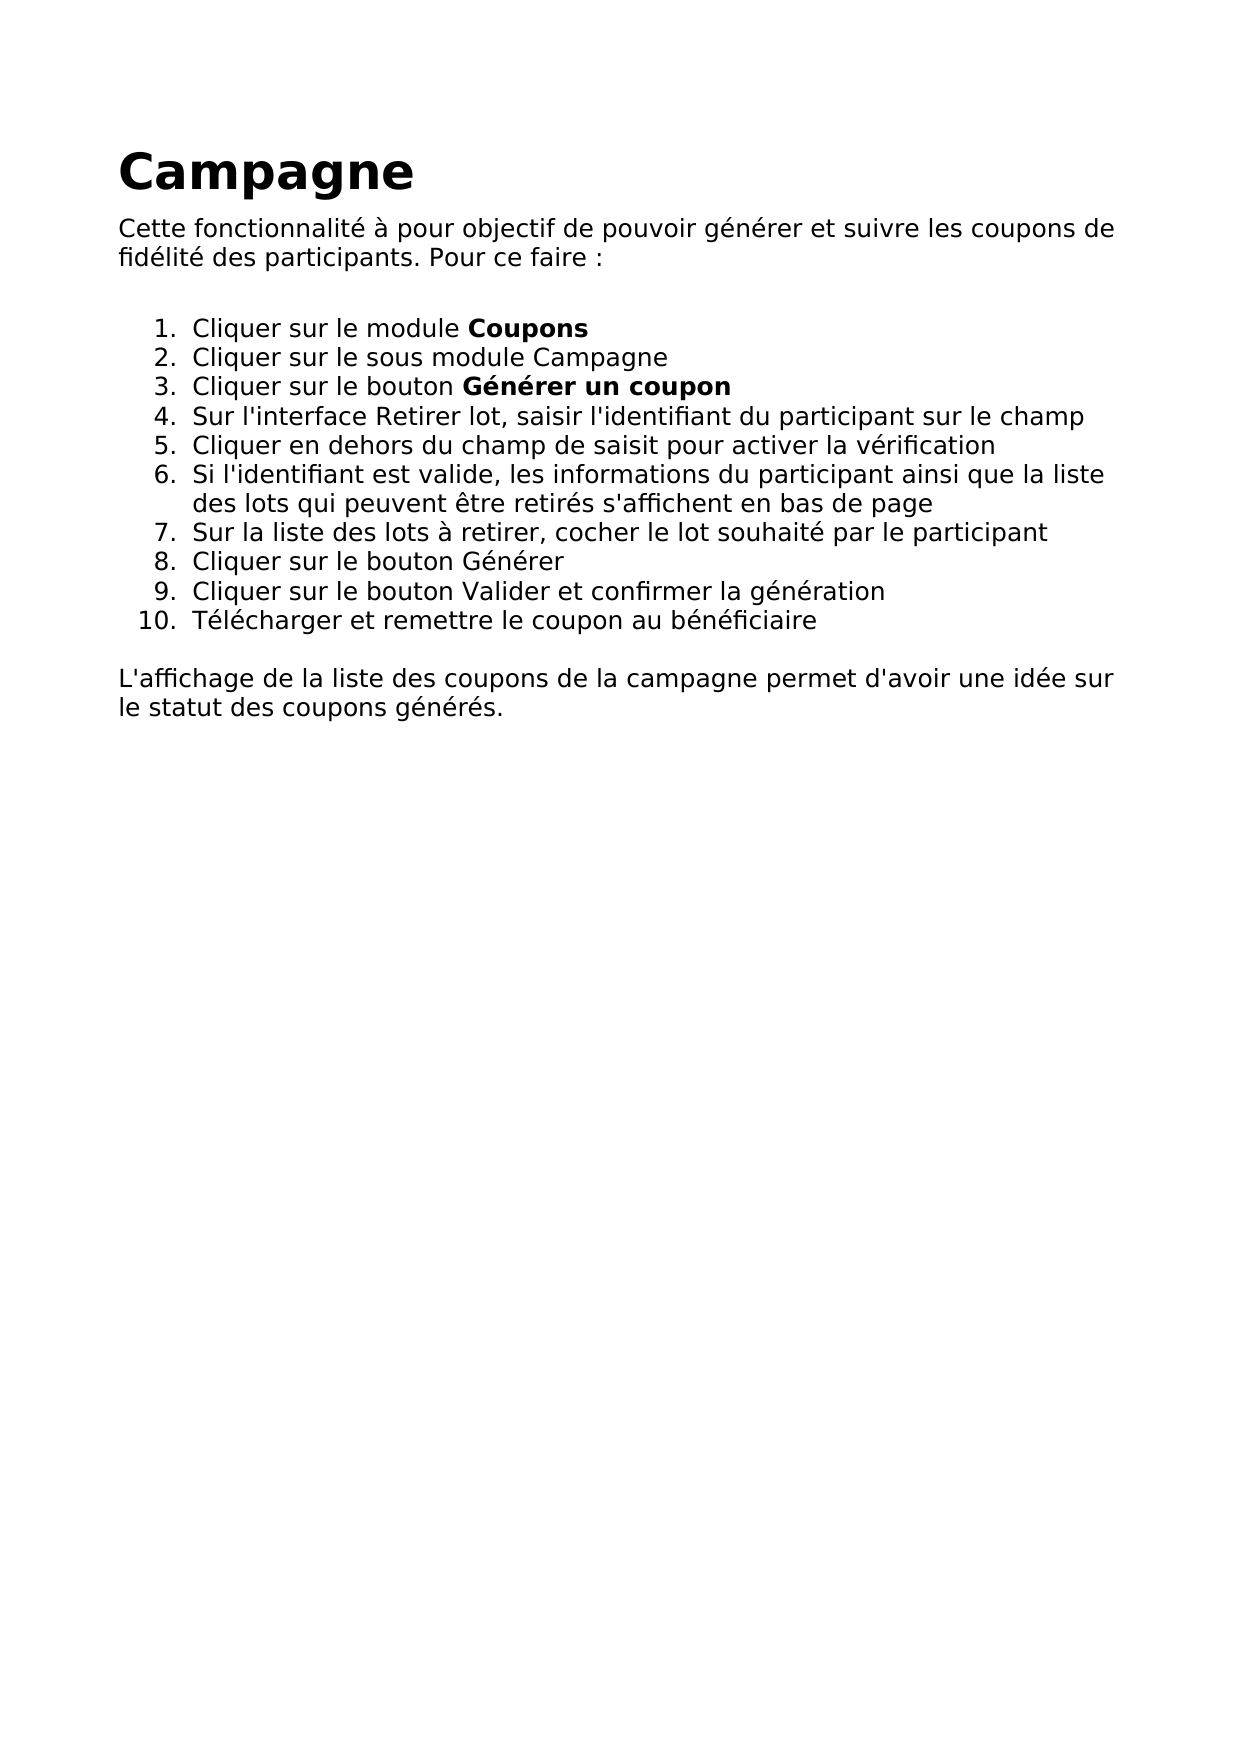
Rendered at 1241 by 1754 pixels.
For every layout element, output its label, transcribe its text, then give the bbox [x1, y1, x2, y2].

list Cliquer sur le bouton Générer un coupon [177, 372, 1122, 402]
subtitle Campagne [118, 143, 1122, 201]
text Cette fonctionnalité à pour objectif de pouvoir générer et suivre les coupons de fidélité des participants. Pour ce faire : [118, 214, 1122, 272]
list Sur l'interface Retirer lot, saisir l'identifiant du participant sur le champ [177, 402, 1122, 431]
list Si l'identifiant est valide, les informations du participant ainsi que la liste des lots qui peuvent être retirés s'affichent en bas de page [177, 460, 1122, 518]
list Cliquer sur le bouton Générer [177, 547, 1122, 577]
list Cliquer en dehors du champ de saisit pour activer la vérification [177, 431, 1122, 460]
list Sur la liste des lots à retirer, cocher le lot souhaité par le participant [177, 518, 1122, 547]
list Télécharger et remettre le coupon au bénéficiaire [177, 606, 1122, 635]
list Cliquer sur le module Coupons [177, 314, 1122, 343]
text L'affichage de la liste des coupons de la campagne permet d'avoir une idée sur le statut des coupons générés. [118, 664, 1122, 723]
list Cliquer sur le bouton Valider et confirmer la génération [177, 577, 1122, 606]
list Cliquer sur le sous module Campagne [177, 343, 1122, 372]
